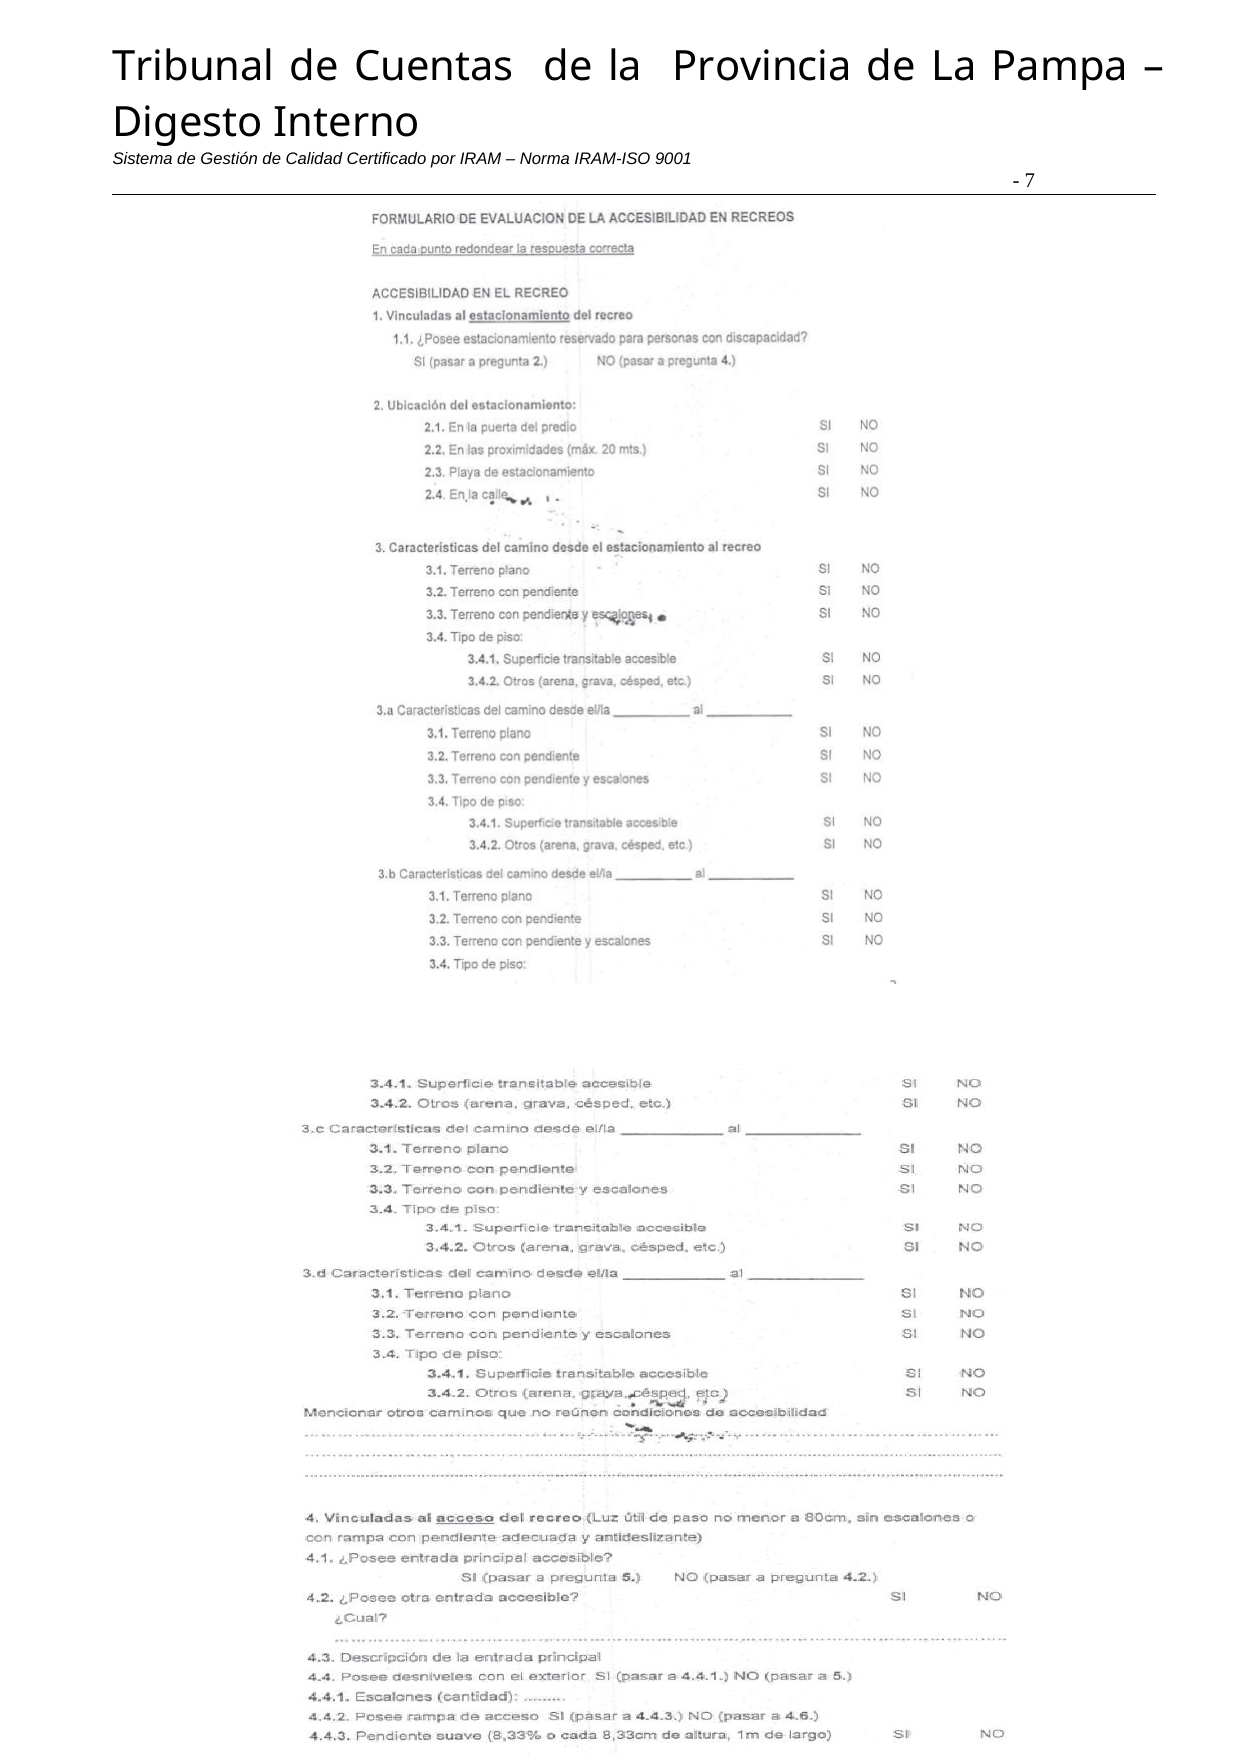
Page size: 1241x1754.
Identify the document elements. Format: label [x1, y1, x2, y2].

picture [293, 1068, 1010, 1754]
picture [346, 201, 926, 984]
